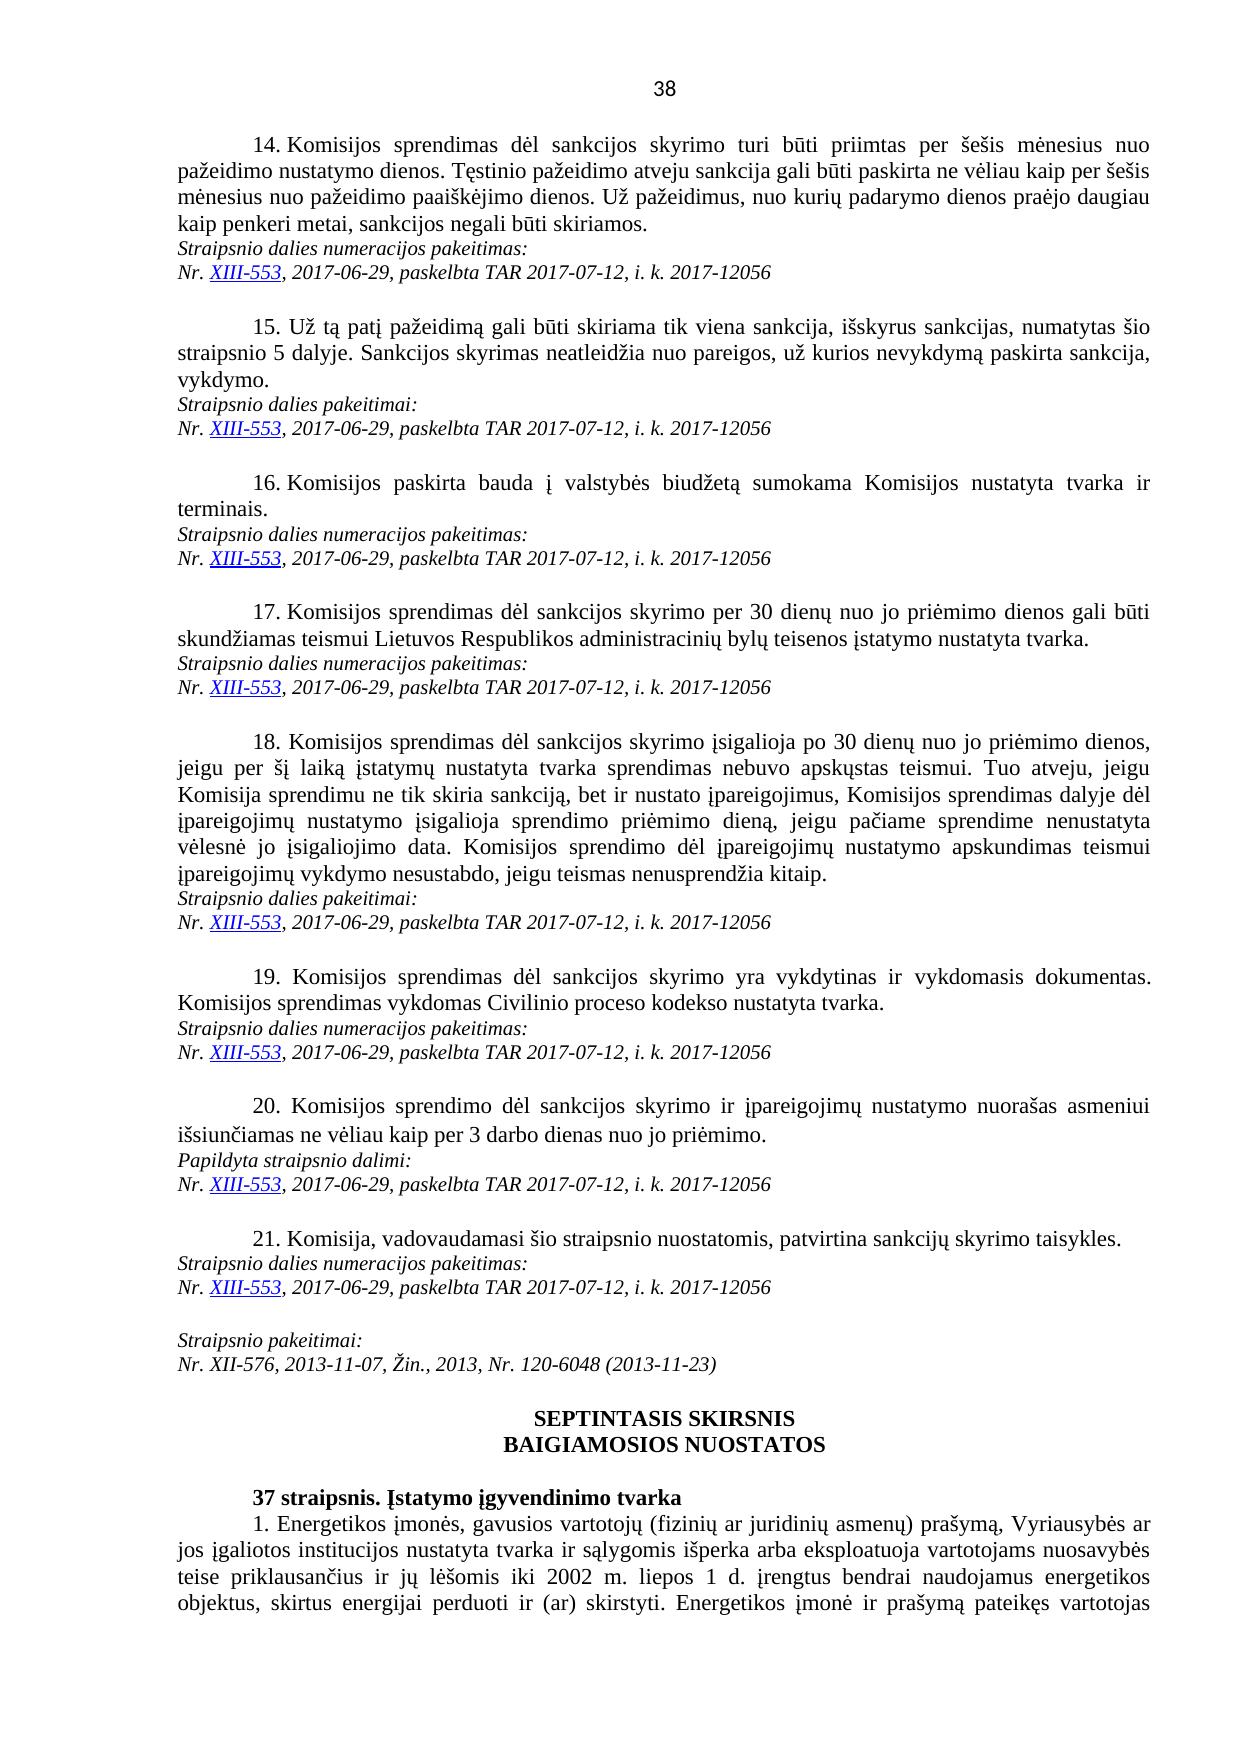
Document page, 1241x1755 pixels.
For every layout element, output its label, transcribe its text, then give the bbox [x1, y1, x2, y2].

text Straipsnio dalies pakeitimai: [177, 886, 1152, 910]
text Nr. XIII-553, 2017-06-29, paskelbta TAR 2017-07-12, i. k. 2017-12056 [177, 416, 1152, 440]
text Nr. XIII-553, 2017-06-29, paskelbta TAR 2017-07-12, i. k. 2017-12056 [177, 675, 1152, 699]
text 20. Komisijos sprendimo dėl sankcijos skyrimo ir įpareigojimų nustatymo nuorašas asmeniui išsiunčiamas ne vėliau kaip per 3 darbo dienas nuo jo priėmimo. [177, 1093, 1152, 1148]
text 19. Komisijos sprendimas dėl sankcijos skyrimo yra vykdytinas ir vykdomasis dokumentas. Komisijos sprendimas vykdomas Civilinio proceso kodekso nustatyta tvarka. [177, 963, 1152, 1016]
text 18. Komisijos sprendimas dėl sankcijos skyrimo įsigalioja po 30 dienų nuo jo priėmimo dienos, jeigu per šį laiką įstatymų nustatyta tvarka sprendimas nebuvo apskųstas teismui. Tuo atveju, jeigu Komisija sprendimu ne tik skiria sankciją, bet ir nustato įpareigojimus, Komisijos sprendimas dalyje dėl įpareigojimų nustatymo įsigalioja sprendimo priėmimo dieną, jeigu pačiame sprendime nenustatyta vėlesnė jo įsigaliojimo data. Komisijos sprendimo dėl įpareigojimų nustatymo apskundimas teismui įpareigojimų vykdymo nesustabdo, jeigu teismas nenusprendžia kitaip. [177, 728, 1152, 886]
text Nr. XIII-553, 2017-06-29, paskelbta TAR 2017-07-12, i. k. 2017-12056 [177, 1172, 1152, 1196]
text Straipsnio dalies numeracijos pakeitimas: [177, 522, 1152, 546]
text Straipsnio pakeitimai: [177, 1328, 1152, 1352]
text Nr. XIII-553, 2017-06-29, paskelbta TAR 2017-07-12, i. k. 2017-12056 [177, 910, 1152, 934]
text Nr. XII-576, 2013-11-07, Žin., 2013, Nr. 120-6048 (2013-11-23) [177, 1352, 1152, 1376]
text Straipsnio dalies pakeitimai: [177, 392, 1152, 416]
text 17. Komisijos sprendimas dėl sankcijos skyrimo per 30 dienų nuo jo priėmimo dienos gali būti skundžiamas teismui Lietuvos Respublikos administracinių bylų teisenos įstatymo nustatyta tvarka. [177, 598, 1152, 651]
text Nr. XIII-553, 2017-06-29, paskelbta TAR 2017-07-12, i. k. 2017-12056 [177, 546, 1152, 570]
text Straipsnio dalies numeracijos pakeitimas: [177, 236, 1152, 260]
text 15. Už tą patį pažeidimą gali būti skiriama tik viena sankcija, išskyrus sankcijas, numatytas šio straipsnio 5 dalyje. Sankcijos skyrimas neatleidžia nuo pareigos, už kurios nevykdymą paskirta sankcija, vykdymo. [177, 313, 1152, 392]
text 1. Energetikos įmonės, gavusios vartotojų (fizinių ar juridinių asmenų) prašymą, Vyriausybės ar jos įgaliotos institucijos nustatyta tvarka ir sąlygomis išperka arba eksploatuoja vartotojams nuosavybės teise priklausančius ir jų lėšomis iki 2002 m. liepos 1 d. įrengtus bendrai naudojamus energetikos objektus, skirtus energijai perduoti ir (ar) skirstyti. Energetikos įmonė ir prašymą pateikęs vartotojas [177, 1510, 1152, 1616]
text BAIGIAMOSIOS NUOSTATOS [177, 1431, 1152, 1457]
text Straipsnio dalies numeracijos pakeitimas: [177, 651, 1152, 675]
text Straipsnio dalies numeracijos pakeitimas: [177, 1016, 1152, 1040]
text 37 straipsnis. Įstatymo įgyvendinimo tvarka [177, 1484, 1152, 1510]
text Nr. XIII-553, 2017-06-29, paskelbta TAR 2017-07-12, i. k. 2017-12056 [177, 260, 1152, 284]
text Papildyta straipsnio dalimi: [177, 1148, 1152, 1172]
text Nr. XIII-553, 2017-06-29, paskelbta TAR 2017-07-12, i. k. 2017-12056 [177, 1275, 1152, 1299]
text 14. Komisijos sprendimas dėl sankcijos skyrimo turi būti priimtas per šešis mėnesius nuo pažeidimo nustatymo dienos. Tęstinio pažeidimo atveju sankcija gali būti paskirta ne vėliau kaip per šešis mėnesius nuo pažeidimo paaiškėjimo dienos. Už pažeidimus, nuo kurių padarymo dienos praėjo daugiau kaip penkeri metai, sankcijos negali būti skiriamos. [177, 131, 1152, 236]
text 21. Komisija, vadovaudamasi šio straipsnio nuostatomis, patvirtina sankcijų skyrimo taisykles. [177, 1224, 1152, 1251]
text Straipsnio dalies numeracijos pakeitimas: [177, 1251, 1152, 1275]
text Nr. XIII-553, 2017-06-29, paskelbta TAR 2017-07-12, i. k. 2017-12056 [177, 1040, 1152, 1064]
text SEPTINTASIS SKIRSNIS [177, 1405, 1152, 1431]
text 16. Komisijos paskirta bauda į valstybės biudžetą sumokama Komisijos nustatyta tvarka ir terminais. [177, 469, 1152, 522]
